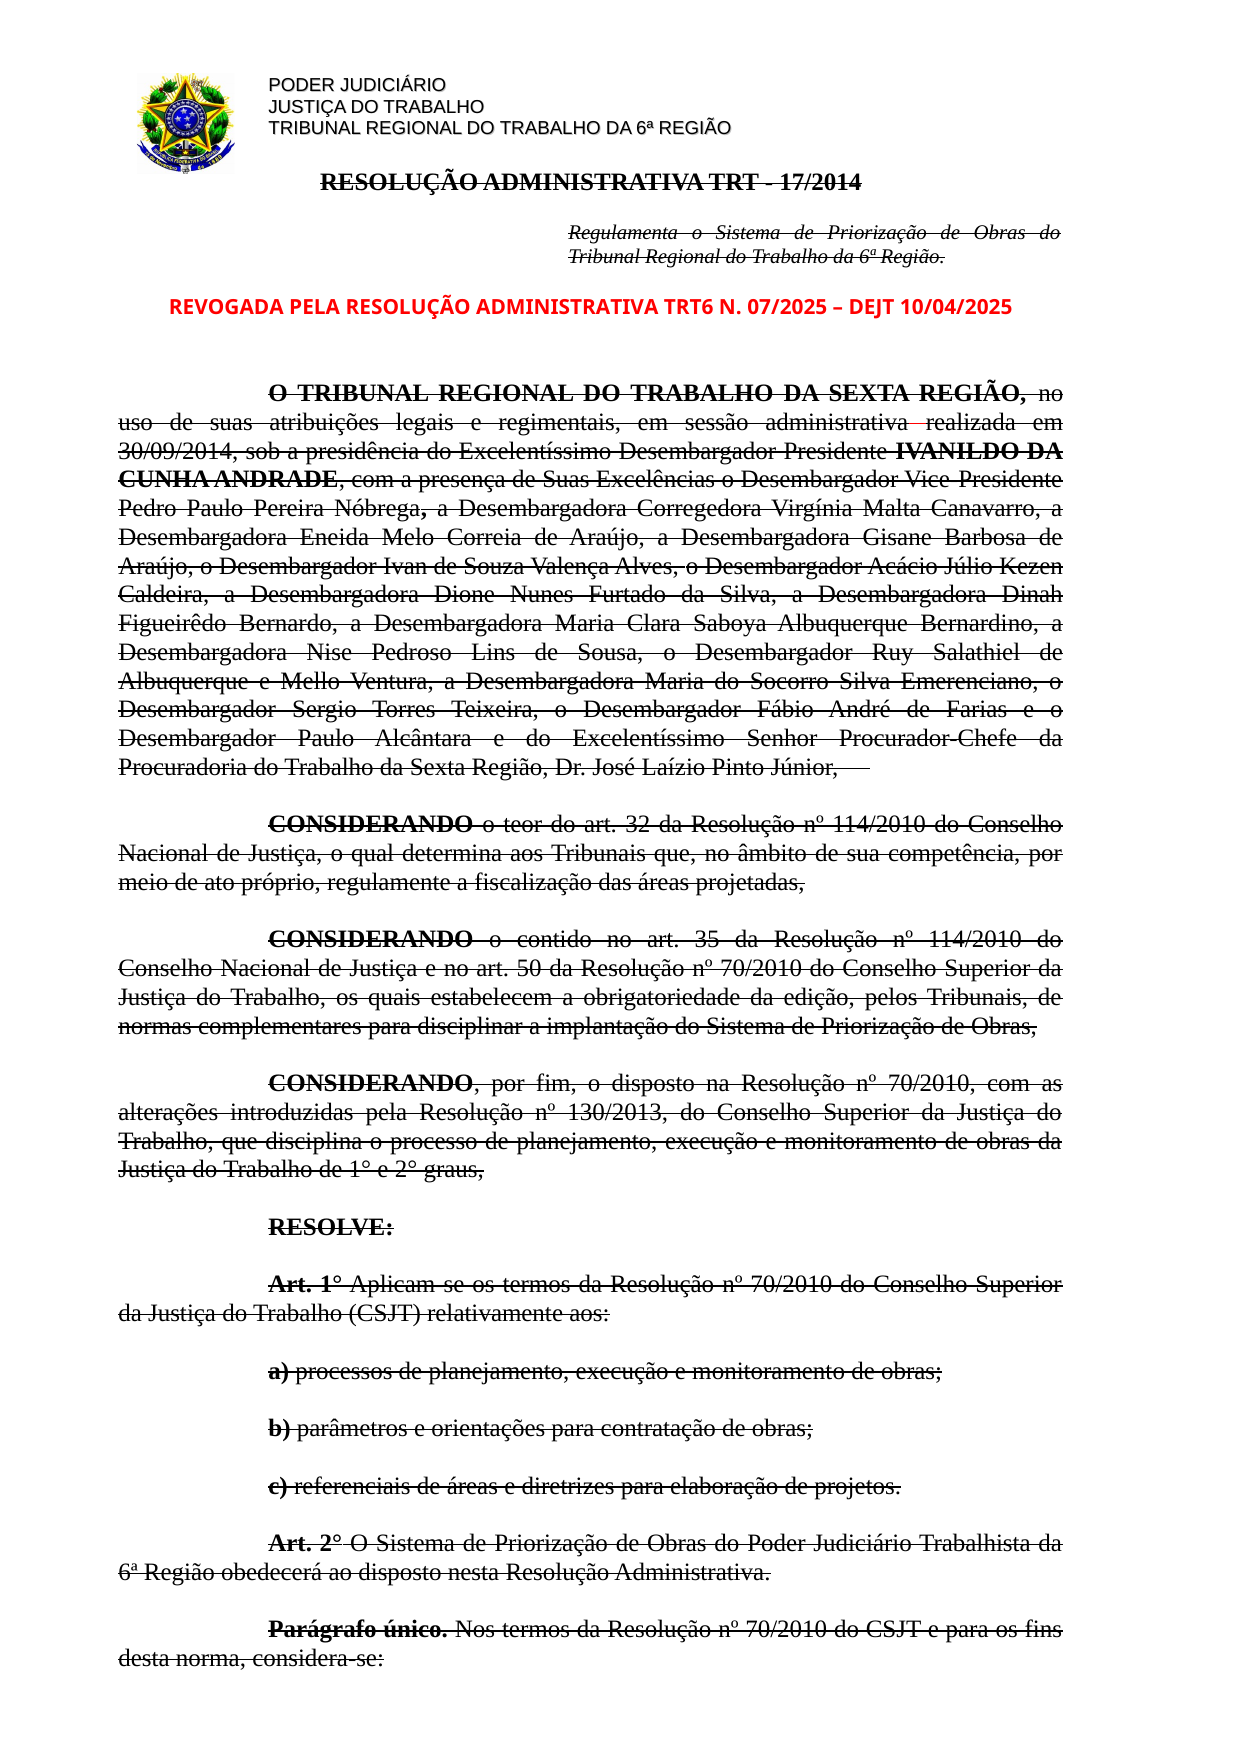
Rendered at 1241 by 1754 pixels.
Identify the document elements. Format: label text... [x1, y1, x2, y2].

text O TRIBUNAL REGIONAL DO TRABALHO DA SEXTA REGIÃO, no uso de suas atribuições legais e regimentais, em sessão administrativa realizada em 30/09/2014, sob a presidência do Excelentíssimo Desembargador Presidente IVANILDO DA CUNHA ANDRADE, com a presença de Suas Excelências o Desembargador Vice-Presidente Pedro Paulo Pereira Nóbrega, a Desembargadora Corregedora Virgínia Malta Canavarro, a Desembargadora Eneida Melo Correia de Araújo, a Desembargadora Gisane Barbosa de Araújo, o Desembargador Ivan de Souza Valença Alves, o Desembargador Acácio Júlio Kezen Caldeira, a Desembargadora Dione Nunes Furtado da Silva, a Desembargadora Dinah Figueirêdo Bernardo, a Desembargadora Maria Clara Saboya Albuquerque Bernardino, a Desembargadora Nise Pedroso Lins de Sousa, o Desembargador Ruy Salathiel de Albuquerque e Mello Ventura, a Desembargadora Maria do Socorro Silva Emerenciano, o Desembargador Sergio Torres Teixeira, o Desembargador Fábio André de Farias e o Desembargador Paulo Alcântara e do Excelentíssimo Senhor Procurador-Chefe da Procuradoria do Trabalho da Sexta Região, Dr. José Laízio Pinto Júnior, [118, 424, 1063, 451]
text b) parâmetros e orientações para contratação de obras; [118, 1413, 1063, 1442]
text CONSIDERANDO o contido no art. 35 da Resolução nº 114/2010 do Conselho Nacional de Justiça e no art. 50 da Resolução nº 70/2010 do Conselho Superior da Justiça do Trabalho, os quais estabelecem a obrigatoriedade da edição, pelos Tribunais, de normas complementares para disciplinar a implantação do Sistema de Priorização de Obras, [118, 999, 1063, 1039]
text RESOLVE: [118, 1212, 1063, 1241]
text c) referenciais de áreas e diretrizes para elaboração de projetos. [118, 1471, 1063, 1499]
text O TRIBUNAL REGIONAL DO TRABALHO DA SEXTA REGIÃO, no uso de suas atribuições legais e regimentais, em sessão administrativa realizada em 30/09/2014, sob a presidência do Excelentíssimo Desembargador Presidente IVANILDO DA CUNHA ANDRADE, com a presença de Suas Excelências o Desembargador Vice-Presidente Pedro Paulo Pereira Nóbrega, a Desembargadora Corregedora Virgínia Malta Canavarro, a Desembargadora Eneida Melo Correia de Araújo, a Desembargadora Gisane Barbosa de Araújo, o Desembargador Ivan de Souza Valença Alves, o Desembargador Acácio Júlio Kezen Caldeira, a Desembargadora Dione Nunes Furtado da Silva, a Desembargadora Dinah Figueirêdo Bernardo, a Desembargadora Maria Clara Saboya Albuquerque Bernardino, a Desembargadora Nise Pedroso Lins de Sousa, o Desembargador Ruy Salathiel de Albuquerque e Mello Ventura, a Desembargadora Maria do Socorro Silva Emerenciano, o Desembargador Sergio Torres Teixeira, o Desembargador Fábio André de Farias e o Desembargador Paulo Alcântara e do Excelentíssimo Senhor Procurador-Chefe da Procuradoria do Trabalho da Sexta Região, Dr. José Laízio Pinto Júnior, [118, 510, 1063, 538]
text REVOGADA PELA RESOLUÇÃO ADMINISTRATIVA TRT6 N. 07/2025 – DEJT 10/04/2025 [118, 292, 1063, 321]
text a) processos de planejamento, execução e monitoramento de obras; [118, 1356, 1063, 1384]
text O TRIBUNAL REGIONAL DO TRABALHO DA SEXTA REGIÃO, no uso de suas atribuições legais e regimentais, em sessão administrativa realizada em 30/09/2014, sob a presidência do Excelentíssimo Desembargador Presidente IVANILDO DA CUNHA ANDRADE, com a presença de Suas Excelências o Desembargador Vice-Presidente Pedro Paulo Pereira Nóbrega, a Desembargadora Corregedora Virgínia Malta Canavarro, a Desembargadora Eneida Melo Correia de Araújo, a Desembargadora Gisane Barbosa de Araújo, o Desembargador Ivan de Souza Valença Alves, o Desembargador Acácio Júlio Kezen Caldeira, a Desembargadora Dione Nunes Furtado da Silva, a Desembargadora Dinah Figueirêdo Bernardo, a Desembargadora Maria Clara Saboya Albuquerque Bernardino, a Desembargadora Nise Pedroso Lins de Sousa, o Desembargador Ruy Salathiel de Albuquerque e Mello Ventura, a Desembargadora Maria do Socorro Silva Emerenciano, o Desembargador Sergio Torres Teixeira, o Desembargador Fábio André de Farias e o Desembargador Paulo Alcântara e do Excelentíssimo Senhor Procurador-Chefe da Procuradoria do Trabalho da Sexta Região, Dr. José Laízio Pinto Júnior, [118, 654, 1063, 681]
text O TRIBUNAL REGIONAL DO TRABALHO DA SEXTA REGIÃO, no uso de suas atribuições legais e regimentais, em sessão administrativa realizada em 30/09/2014, sob a presidência do Excelentíssimo Desembargador Presidente IVANILDO DA CUNHA ANDRADE, com a presença de Suas Excelências o Desembargador Vice-Presidente Pedro Paulo Pereira Nóbrega, a Desembargadora Corregedora Virgínia Malta Canavarro, a Desembargadora Eneida Melo Correia de Araújo, a Desembargadora Gisane Barbosa de Araújo, o Desembargador Ivan de Souza Valença Alves, o Desembargador Acácio Júlio Kezen Caldeira, a Desembargadora Dione Nunes Furtado da Silva, a Desembargadora Dinah Figueirêdo Bernardo, a Desembargadora Maria Clara Saboya Albuquerque Bernardino, a Desembargadora Nise Pedroso Lins de Sousa, o Desembargador Ruy Salathiel de Albuquerque e Mello Ventura, a Desembargadora Maria do Socorro Silva Emerenciano, o Desembargador Sergio Torres Teixeira, o Desembargador Fábio André de Farias e o Desembargador Paulo Alcântara e do Excelentíssimo Senhor Procurador-Chefe da Procuradoria do Trabalho da Sexta Região, Dr. José Laízio Pinto Júnior, [118, 453, 1063, 480]
text CONSIDERANDO, por fim, o disposto na Resolução nº 70/2010, com as alterações introduzidas pela Resolução nº 130/2013, do Conselho Superior da Justiça do Trabalho, que disciplina o processo de planejamento, execução e monitoramento de obras da Justiça do Trabalho de 1° e 2° graus, [118, 1068, 1063, 1183]
text O TRIBUNAL REGIONAL DO TRABALHO DA SEXTA REGIÃO, no uso de suas atribuições legais e regimentais, em sessão administrativa realizada em 30/09/2014, sob a presidência do Excelentíssimo Desembargador Presidente IVANILDO DA CUNHA ANDRADE, com a presença de Suas Excelências o Desembargador Vice-Presidente Pedro Paulo Pereira Nóbrega, a Desembargadora Corregedora Virgínia Malta Canavarro, a Desembargadora Eneida Melo Correia de Araújo, a Desembargadora Gisane Barbosa de Araújo, o Desembargador Ivan de Souza Valença Alves, o Desembargador Acácio Júlio Kezen Caldeira, a Desembargadora Dione Nunes Furtado da Silva, a Desembargadora Dinah Figueirêdo Bernardo, a Desembargadora Maria Clara Saboya Albuquerque Bernardino, a Desembargadora Nise Pedroso Lins de Sousa, o Desembargador Ruy Salathiel de Albuquerque e Mello Ventura, a Desembargadora Maria do Socorro Silva Emerenciano, o Desembargador Sergio Torres Teixeira, o Desembargador Fábio André de Farias e o Desembargador Paulo Alcântara e do Excelentíssimo Senhor Procurador-Chefe da Procuradoria do Trabalho da Sexta Região, Dr. José Laízio Pinto Júnior, [118, 740, 1063, 781]
text Art. 2° O Sistema de Priorização de Obras do Poder Judiciário Trabalhista da 6ª Região obedecerá ao disposto nesta Resolução Administrativa. [118, 1528, 1063, 1586]
text Parágrafo único. Nos termos da Resolução nº 70/2010 do CSJT e para os fins desta norma, considera-se: [118, 1614, 1063, 1672]
text O TRIBUNAL REGIONAL DO TRABALHO DA SEXTA REGIÃO, no uso de suas atribuições legais e regimentais, em sessão administrativa realizada em 30/09/2014, sob a presidência do Excelentíssimo Desembargador Presidente IVANILDO DA CUNHA ANDRADE, com a presença de Suas Excelências o Desembargador Vice-Presidente Pedro Paulo Pereira Nóbrega, a Desembargadora Corregedora Virgínia Malta Canavarro, a Desembargadora Eneida Melo Correia de Araújo, a Desembargadora Gisane Barbosa de Araújo, o Desembargador Ivan de Souza Valença Alves, o Desembargador Acácio Júlio Kezen Caldeira, a Desembargadora Dione Nunes Furtado da Silva, a Desembargadora Dinah Figueirêdo Bernardo, a Desembargadora Maria Clara Saboya Albuquerque Bernardino, a Desembargadora Nise Pedroso Lins de Sousa, o Desembargador Ruy Salathiel de Albuquerque e Mello Ventura, a Desembargadora Maria do Socorro Silva Emerenciano, o Desembargador Sergio Torres Teixeira, o Desembargador Fábio André de Farias e o Desembargador Paulo Alcântara e do Excelentíssimo Senhor Procurador-Chefe da Procuradoria do Trabalho da Sexta Região, Dr. José Laízio Pinto Júnior, [118, 567, 1063, 595]
text RESOLUÇÃO ADMINISTRATIVA TRT - 17/2014 [118, 167, 1063, 196]
text CONSIDERANDO o teor do art. 32 da Resolução nº 114/2010 do Conselho Nacional de Justiça, o qual determina aos Tribunais que, no âmbito de sua competência, por meio de ato próprio, regulamente a fiscalização das áreas projetadas, [118, 809, 1063, 854]
text O TRIBUNAL REGIONAL DO TRABALHO DA SEXTA REGIÃO, no uso de suas atribuições legais e regimentais, em sessão administrativa realizada em 30/09/2014, sob a presidência do Excelentíssimo Desembargador Presidente IVANILDO DA CUNHA ANDRADE, com a presença de Suas Excelências o Desembargador Vice-Presidente Pedro Paulo Pereira Nóbrega, a Desembargadora Corregedora Virgínia Malta Canavarro, a Desembargadora Eneida Melo Correia de Araújo, a Desembargadora Gisane Barbosa de Araújo, o Desembargador Ivan de Souza Valença Alves, o Desembargador Acácio Júlio Kezen Caldeira, a Desembargadora Dione Nunes Furtado da Silva, a Desembargadora Dinah Figueirêdo Bernardo, a Desembargadora Maria Clara Saboya Albuquerque Bernardino, a Desembargadora Nise Pedroso Lins de Sousa, o Desembargador Ruy Salathiel de Albuquerque e Mello Ventura, a Desembargadora Maria do Socorro Silva Emerenciano, o Desembargador Sergio Torres Teixeira, o Desembargador Fábio André de Farias e o Desembargador Paulo Alcântara e do Excelentíssimo Senhor Procurador-Chefe da Procuradoria do Trabalho da Sexta Região, Dr. José Laízio Pinto Júnior, [118, 625, 1063, 653]
text CONSIDERANDO o contido no art. 35 da Resolução nº 114/2010 do Conselho Nacional de Justiça e no art. 50 da Resolução nº 70/2010 do Conselho Superior da Justiça do Trabalho, os quais estabelecem a obrigatoriedade da edição, pelos Tribunais, de normas complementares para disciplinar a implantação do Sistema de Priorização de Obras, [118, 970, 1063, 998]
text O TRIBUNAL REGIONAL DO TRABALHO DA SEXTA REGIÃO, no uso de suas atribuições legais e regimentais, em sessão administrativa realizada em 30/09/2014, sob a presidência do Excelentíssimo Desembargador Presidente IVANILDO DA CUNHA ANDRADE, com a presença de Suas Excelências o Desembargador Vice-Presidente Pedro Paulo Pereira Nóbrega, a Desembargadora Corregedora Virgínia Malta Canavarro, a Desembargadora Eneida Melo Correia de Araújo, a Desembargadora Gisane Barbosa de Araújo, o Desembargador Ivan de Souza Valença Alves, o Desembargador Acácio Júlio Kezen Caldeira, a Desembargadora Dione Nunes Furtado da Silva, a Desembargadora Dinah Figueirêdo Bernardo, a Desembargadora Maria Clara Saboya Albuquerque Bernardino, a Desembargadora Nise Pedroso Lins de Sousa, o Desembargador Ruy Salathiel de Albuquerque e Mello Ventura, a Desembargadora Maria do Socorro Silva Emerenciano, o Desembargador Sergio Torres Teixeira, o Desembargador Fábio André de Farias e o Desembargador Paulo Alcântara e do Excelentíssimo Senhor Procurador-Chefe da Procuradoria do Trabalho da Sexta Região, Dr. José Laízio Pinto Júnior, [118, 378, 1063, 423]
text O TRIBUNAL REGIONAL DO TRABALHO DA SEXTA REGIÃO, no uso de suas atribuições legais e regimentais, em sessão administrativa realizada em 30/09/2014, sob a presidência do Excelentíssimo Desembargador Presidente IVANILDO DA CUNHA ANDRADE, com a presença de Suas Excelências o Desembargador Vice-Presidente Pedro Paulo Pereira Nóbrega, a Desembargadora Corregedora Virgínia Malta Canavarro, a Desembargadora Eneida Melo Correia de Araújo, a Desembargadora Gisane Barbosa de Araújo, o Desembargador Ivan de Souza Valença Alves, o Desembargador Acácio Júlio Kezen Caldeira, a Desembargadora Dione Nunes Furtado da Silva, a Desembargadora Dinah Figueirêdo Bernardo, a Desembargadora Maria Clara Saboya Albuquerque Bernardino, a Desembargadora Nise Pedroso Lins de Sousa, o Desembargador Ruy Salathiel de Albuquerque e Mello Ventura, a Desembargadora Maria do Socorro Silva Emerenciano, o Desembargador Sergio Torres Teixeira, o Desembargador Fábio André de Farias e o Desembargador Paulo Alcântara e do Excelentíssimo Senhor Procurador-Chefe da Procuradoria do Trabalho da Sexta Região, Dr. José Laízio Pinto Júnior, [118, 482, 1063, 509]
text O TRIBUNAL REGIONAL DO TRABALHO DA SEXTA REGIÃO, no uso de suas atribuições legais e regimentais, em sessão administrativa realizada em 30/09/2014, sob a presidência do Excelentíssimo Desembargador Presidente IVANILDO DA CUNHA ANDRADE, com a presença de Suas Excelências o Desembargador Vice-Presidente Pedro Paulo Pereira Nóbrega, a Desembargadora Corregedora Virgínia Malta Canavarro, a Desembargadora Eneida Melo Correia de Araújo, a Desembargadora Gisane Barbosa de Araújo, o Desembargador Ivan de Souza Valença Alves, o Desembargador Acácio Júlio Kezen Caldeira, a Desembargadora Dione Nunes Furtado da Silva, a Desembargadora Dinah Figueirêdo Bernardo, a Desembargadora Maria Clara Saboya Albuquerque Bernardino, a Desembargadora Nise Pedroso Lins de Sousa, o Desembargador Ruy Salathiel de Albuquerque e Mello Ventura, a Desembargadora Maria do Socorro Silva Emerenciano, o Desembargador Sergio Torres Teixeira, o Desembargador Fábio André de Farias e o Desembargador Paulo Alcântara e do Excelentíssimo Senhor Procurador-Chefe da Procuradoria do Trabalho da Sexta Região, Dr. José Laízio Pinto Júnior, [118, 597, 1063, 624]
text Regulamenta o Sistema de Priorização de Obras do Tribunal Regional do Trabalho da 6ª Região. [568, 220, 1063, 268]
text CONSIDERANDO o teor do art. 32 da Resolução nº 114/2010 do Conselho Nacional de Justiça, o qual determina aos Tribunais que, no âmbito de sua competência, por meio de ato próprio, regulamente a fiscalização das áreas projetadas, [118, 855, 1063, 896]
text O TRIBUNAL REGIONAL DO TRABALHO DA SEXTA REGIÃO, no uso de suas atribuições legais e regimentais, em sessão administrativa realizada em 30/09/2014, sob a presidência do Excelentíssimo Desembargador Presidente IVANILDO DA CUNHA ANDRADE, com a presença de Suas Excelências o Desembargador Vice-Presidente Pedro Paulo Pereira Nóbrega, a Desembargadora Corregedora Virgínia Malta Canavarro, a Desembargadora Eneida Melo Correia de Araújo, a Desembargadora Gisane Barbosa de Araújo, o Desembargador Ivan de Souza Valença Alves, o Desembargador Acácio Júlio Kezen Caldeira, a Desembargadora Dione Nunes Furtado da Silva, a Desembargadora Dinah Figueirêdo Bernardo, a Desembargadora Maria Clara Saboya Albuquerque Bernardino, a Desembargadora Nise Pedroso Lins de Sousa, o Desembargador Ruy Salathiel de Albuquerque e Mello Ventura, a Desembargadora Maria do Socorro Silva Emerenciano, o Desembargador Sergio Torres Teixeira, o Desembargador Fábio André de Farias e o Desembargador Paulo Alcântara e do Excelentíssimo Senhor Procurador-Chefe da Procuradoria do Trabalho da Sexta Região, Dr. José Laízio Pinto Júnior, [118, 539, 1063, 566]
text Art. 1° Aplicam-se os termos da Resolução nº 70/2010 do Conselho Superior da Justiça do Trabalho (CSJT) relativamente aos: [118, 1269, 1063, 1327]
text CONSIDERANDO o contido no art. 35 da Resolução nº 114/2010 do Conselho Nacional de Justiça e no art. 50 da Resolução nº 70/2010 do Conselho Superior da Justiça do Trabalho, os quais estabelecem a obrigatoriedade da edição, pelos Tribunais, de normas complementares para disciplinar a implantação do Sistema de Priorização de Obras, [118, 924, 1063, 969]
text O TRIBUNAL REGIONAL DO TRABALHO DA SEXTA REGIÃO, no uso de suas atribuições legais e regimentais, em sessão administrativa realizada em 30/09/2014, sob a presidência do Excelentíssimo Desembargador Presidente IVANILDO DA CUNHA ANDRADE, com a presença de Suas Excelências o Desembargador Vice-Presidente Pedro Paulo Pereira Nóbrega, a Desembargadora Corregedora Virgínia Malta Canavarro, a Desembargadora Eneida Melo Correia de Araújo, a Desembargadora Gisane Barbosa de Araújo, o Desembargador Ivan de Souza Valença Alves, o Desembargador Acácio Júlio Kezen Caldeira, a Desembargadora Dione Nunes Furtado da Silva, a Desembargadora Dinah Figueirêdo Bernardo, a Desembargadora Maria Clara Saboya Albuquerque Bernardino, a Desembargadora Nise Pedroso Lins de Sousa, o Desembargador Ruy Salathiel de Albuquerque e Mello Ventura, a Desembargadora Maria do Socorro Silva Emerenciano, o Desembargador Sergio Torres Teixeira, o Desembargador Fábio André de Farias e o Desembargador Paulo Alcântara e do Excelentíssimo Senhor Procurador-Chefe da Procuradoria do Trabalho da Sexta Região, Dr. José Laízio Pinto Júnior, [118, 712, 1063, 739]
text O TRIBUNAL REGIONAL DO TRABALHO DA SEXTA REGIÃO, no uso de suas atribuições legais e regimentais, em sessão administrativa realizada em 30/09/2014, sob a presidência do Excelentíssimo Desembargador Presidente IVANILDO DA CUNHA ANDRADE, com a presença de Suas Excelências o Desembargador Vice-Presidente Pedro Paulo Pereira Nóbrega, a Desembargadora Corregedora Virgínia Malta Canavarro, a Desembargadora Eneida Melo Correia de Araújo, a Desembargadora Gisane Barbosa de Araújo, o Desembargador Ivan de Souza Valença Alves, o Desembargador Acácio Júlio Kezen Caldeira, a Desembargadora Dione Nunes Furtado da Silva, a Desembargadora Dinah Figueirêdo Bernardo, a Desembargadora Maria Clara Saboya Albuquerque Bernardino, a Desembargadora Nise Pedroso Lins de Sousa, o Desembargador Ruy Salathiel de Albuquerque e Mello Ventura, a Desembargadora Maria do Socorro Silva Emerenciano, o Desembargador Sergio Torres Teixeira, o Desembargador Fábio André de Farias e o Desembargador Paulo Alcântara e do Excelentíssimo Senhor Procurador-Chefe da Procuradoria do Trabalho da Sexta Região, Dr. José Laízio Pinto Júnior, [118, 683, 1063, 710]
